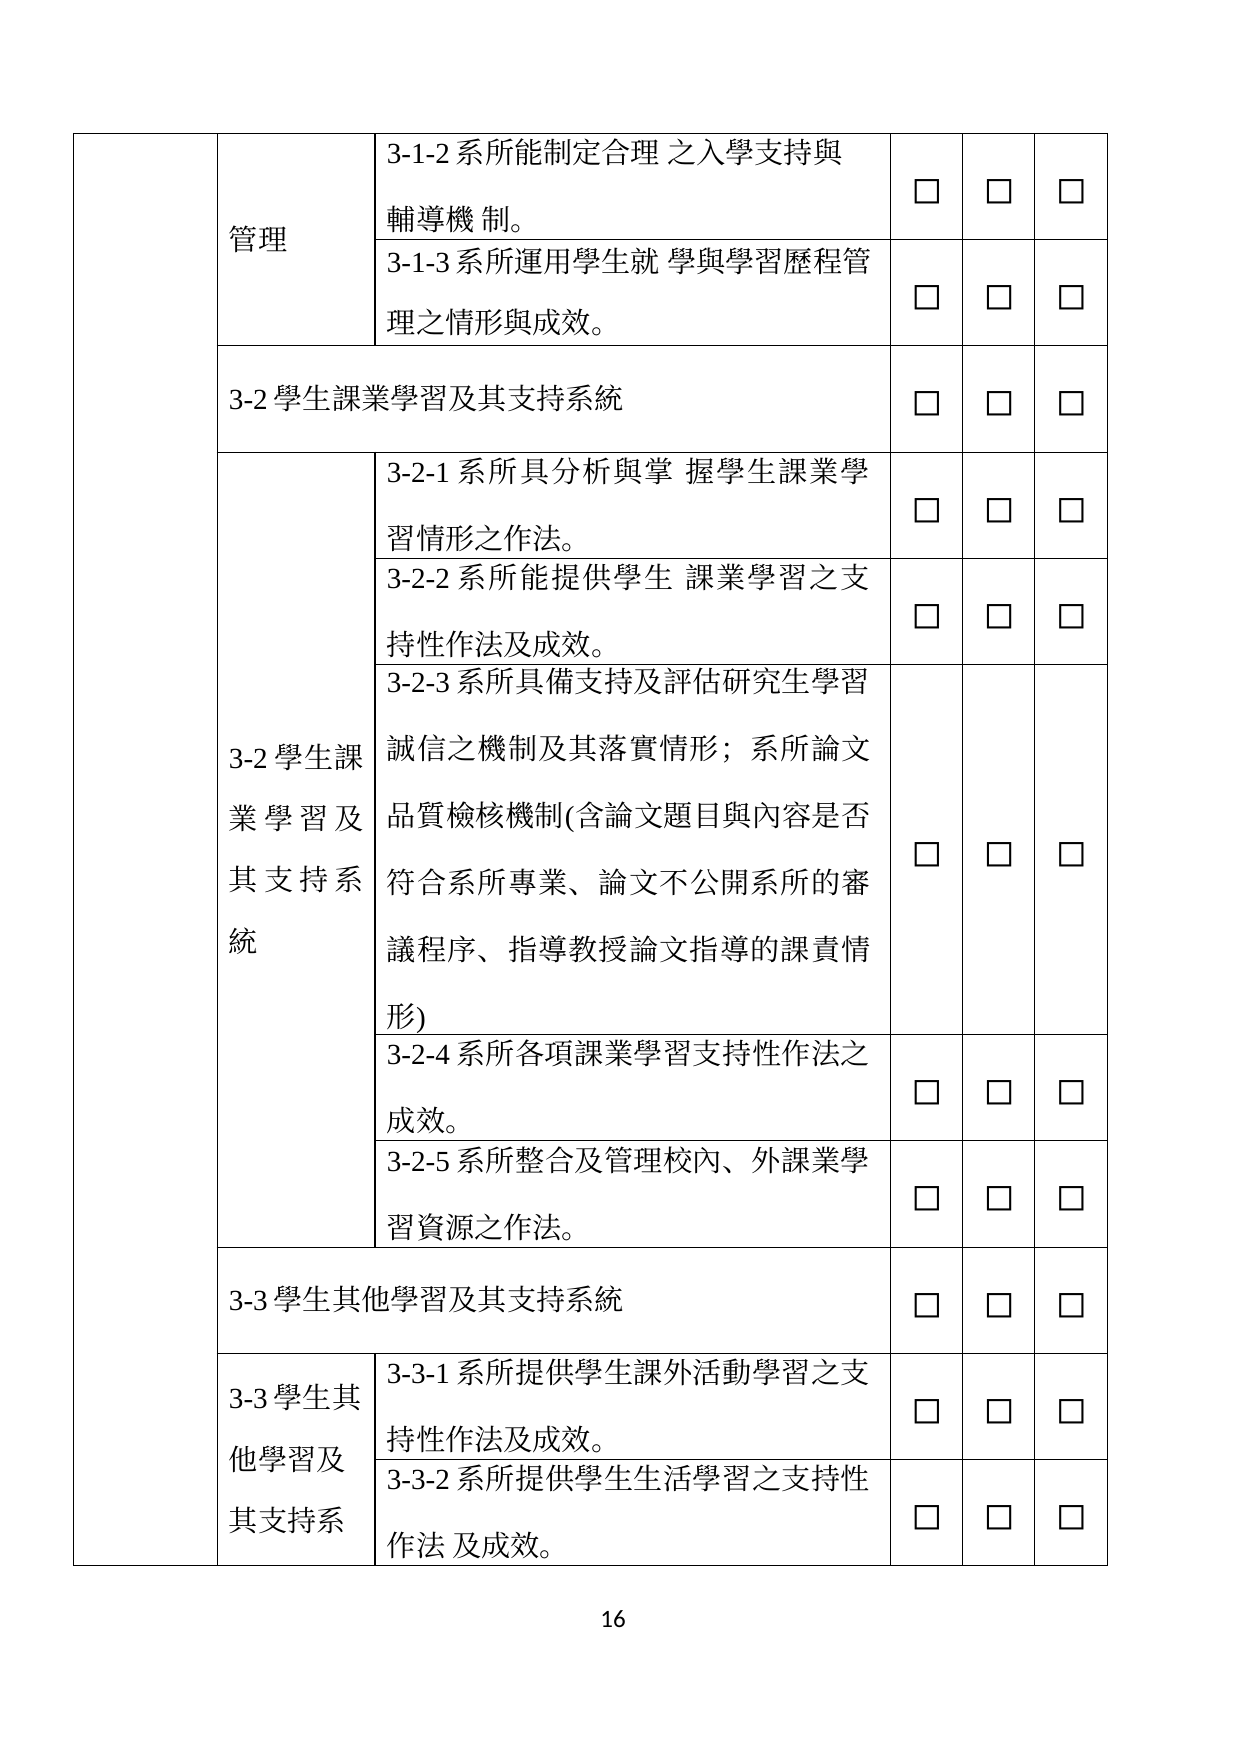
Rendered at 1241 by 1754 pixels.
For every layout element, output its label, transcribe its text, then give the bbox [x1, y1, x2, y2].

table_cell ◻ [1035, 1141, 1107, 1247]
table_cell ◻ [1035, 665, 1107, 1034]
table_cell ◻ [891, 559, 962, 664]
table_cell 管理 [218, 134, 374, 345]
table_cell ◻ [891, 134, 962, 239]
table_cell 3-3學生其他學習及其支持系 [218, 1354, 374, 1565]
table_cell ◻ [891, 346, 962, 452]
table_cell 3-2-1系所具分析與掌 握學生課業學習情形之作法。 [376, 453, 890, 558]
table_cell ◻ [963, 1035, 1034, 1140]
table_cell ◻ [891, 453, 962, 558]
table_cell 3-2-2系所能提供學生 課業學習之支持性作法及成效。 [376, 559, 890, 664]
table_cell ◻ [891, 240, 962, 345]
table_cell 3-3-1系所提供學生課外活動學習之支持性作法及成效。 [376, 1354, 890, 1459]
table_cell ◻ [1035, 453, 1107, 558]
table_cell 3-2學生課業學習及其支持系統 [218, 346, 890, 452]
table_cell ◻ [891, 1248, 962, 1353]
table_cell ◻ [891, 1035, 962, 1140]
table_cell ◻ [963, 665, 1034, 1034]
table_cell 3-3學生其他學習及其支持系統 [218, 1248, 890, 1353]
table_cell ◻ [891, 1354, 962, 1459]
table_cell [74, 134, 217, 1565]
table_cell ◻ [963, 240, 1034, 345]
table_cell 3-2-5系所整合及管理校內、外課業學習資源之作法。 [376, 1141, 890, 1247]
table_cell ◻ [1035, 559, 1107, 664]
table_cell ◻ [891, 665, 962, 1034]
table_cell 3-2-3系所具備支持及評估研究生學習誠信之機制及其落實情形；系所論文品質檢核機制(含論文題目與內容是否符合系所專業、論文不公開系所的審議程序、指導教授論文指導的課責情形) [376, 665, 890, 1034]
table_cell ◻ [1035, 134, 1107, 239]
table_cell ◻ [891, 1141, 962, 1247]
table_cell 3-3-2系所提供學生生活學習之支持性作法 及成效。 [376, 1460, 890, 1565]
table_cell ◻ [1035, 240, 1107, 345]
table_cell 3-1-3系所運用學生就 學與學習歷程管理之情形與成效。 [376, 240, 890, 345]
table_cell 3-1-2系所能制定合理 之入學支持與輔導機 制。 [376, 134, 890, 239]
table_cell 3-2學生課業學習及其支持系統 [218, 453, 374, 1247]
table_cell ◻ [1035, 1035, 1107, 1140]
table_cell ◻ [963, 559, 1034, 664]
table_cell ◻ [963, 453, 1034, 558]
table_cell ◻ [1035, 346, 1107, 452]
table_cell ◻ [963, 1460, 1034, 1565]
table_cell 3-2-4系所各項課業學習支持性作法之成效。 [376, 1035, 890, 1140]
table_cell ◻ [963, 1141, 1034, 1247]
table_cell ◻ [963, 1354, 1034, 1459]
table_cell ◻ [891, 1460, 962, 1565]
table_cell ◻ [963, 134, 1034, 239]
table_cell ◻ [963, 346, 1034, 452]
table_cell ◻ [1035, 1354, 1107, 1459]
table_cell ◻ [963, 1248, 1034, 1353]
table_cell ◻ [1035, 1248, 1107, 1353]
table_cell ◻ [1035, 1460, 1107, 1565]
